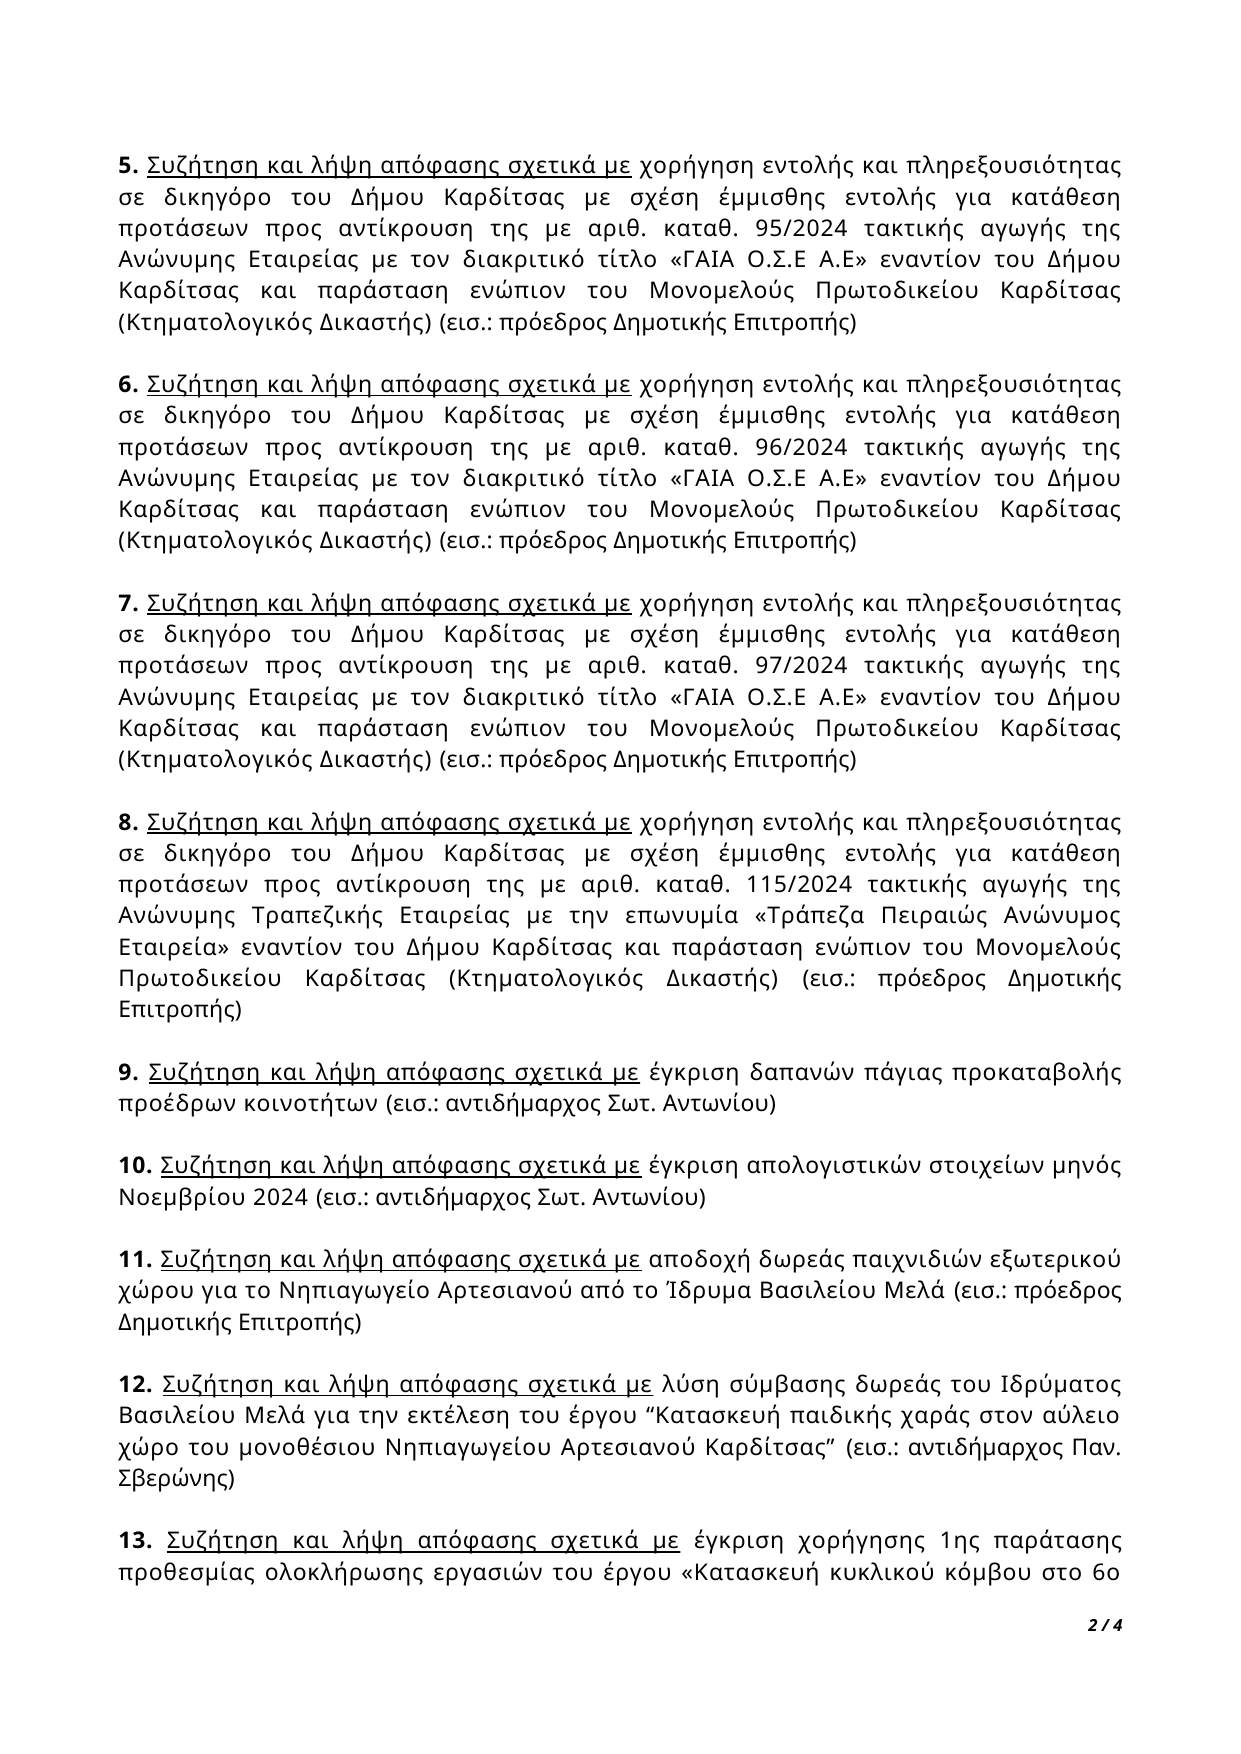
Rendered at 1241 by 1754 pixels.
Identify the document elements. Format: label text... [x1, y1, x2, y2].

list 9. Συζήτηση και λήψη απόφασης σχετικά με έγκριση δαπανών πάγιας προκαταβολής προέδρων κοινοτήτων (εισ.: αντιδήμαρχος Σωτ. Αντωνίου) [118, 1056, 1122, 1118]
list 10. Συζήτηση και λήψη απόφασης σχετικά με έγκριση απολογιστικών στοιχείων μηνός Νοεμβρίου 2024 (εισ.: αντιδήμαρχος Σωτ. Αντωνίου) [118, 1149, 1122, 1212]
list 6. Συζήτηση και λήψη απόφασης σχετικά με χορήγηση εντολής και πληρεξουσιότητας σε δικηγόρο του Δήμου Καρδίτσας με σχέση έμμισθης εντολής για κατάθεση προτάσεων προς αντίκρουση της με αριθ. καταθ. 96/2024 τακτικής αγωγής της Ανώνυμης Εταιρείας με τον διακριτικό τίτλο «ΓΑΙΑ Ο.Σ.Ε Α.Ε» εναντίον του Δήμου Καρδίτσας και παράσταση ενώπιον του Μονομελούς Πρωτοδικείου Καρδίτσας (Κτηματολογικός Δικαστής) (εισ.: πρόεδρος Δημοτικής Επιτροπής) [118, 368, 1122, 556]
list 13. Συζήτηση και λήψη απόφασης σχετικά με έγκριση χορήγησης 1ης παράτασης προθεσμίας ολοκλήρωσης εργασιών του έργου «Κατασκευή κυκλικού κόμβου στο 6ο [118, 1524, 1122, 1587]
list 11. Συζήτηση και λήψη απόφασης σχετικά με αποδοχή δωρεάς παιχνιδιών εξωτερικού χώρου για το Νηπιαγωγείο Αρτεσιανού από το Ίδρυμα Βασιλείου Μελά (εισ.: πρόεδρος Δημοτικής Επιτροπής) [118, 1243, 1122, 1337]
list 8. Συζήτηση και λήψη απόφασης σχετικά με χορήγηση εντολής και πληρεξουσιότητας σε δικηγόρο του Δήμου Καρδίτσας με σχέση έμμισθης εντολής για κατάθεση προτάσεων προς αντίκρουση της με αριθ. καταθ. 115/2024 τακτικής αγωγής της Ανώνυμης Τραπεζικής Εταιρείας με την επωνυμία «Τράπεζα Πειραιώς Ανώνυμος Εταιρεία» εναντίον του Δήμου Καρδίτσας και παράσταση ενώπιον του Μονομελούς Πρωτοδικείου Καρδίτσας (Κτηματολογικός Δικαστής) (εισ.: πρόεδρος Δημοτικής Επιτροπής) [118, 806, 1122, 1024]
list 12. Συζήτηση και λήψη απόφασης σχετικά με λύση σύμβασης δωρεάς του Ιδρύματος Βασιλείου Μελά για την εκτέλεση του έργου “Κατασκευή παιδικής χαράς στον αύλειο χώρο του μονοθέσιου Νηπιαγωγείου Αρτεσιανού Καρδίτσας” (εισ.: αντιδήμαρχος Παν. Σβερώνης) [118, 1368, 1122, 1493]
list 7. Συζήτηση και λήψη απόφασης σχετικά με χορήγηση εντολής και πληρεξουσιότητας σε δικηγόρο του Δήμου Καρδίτσας με σχέση έμμισθης εντολής για κατάθεση προτάσεων προς αντίκρουση της με αριθ. καταθ. 97/2024 τακτικής αγωγής της Ανώνυμης Εταιρείας με τον διακριτικό τίτλο «ΓΑΙΑ Ο.Σ.Ε Α.Ε» εναντίον του Δήμου Καρδίτσας και παράσταση ενώπιον του Μονομελούς Πρωτοδικείου Καρδίτσας (Κτηματολογικός Δικαστής) (εισ.: πρόεδρος Δημοτικής Επιτροπής) [118, 587, 1122, 774]
list 5. Συζήτηση και λήψη απόφασης σχετικά με χορήγηση εντολής και πληρεξουσιότητας σε δικηγόρο του Δήμου Καρδίτσας με σχέση έμμισθης εντολής για κατάθεση προτάσεων προς αντίκρουση της με αριθ. καταθ. 95/2024 τακτικής αγωγής της Ανώνυμης Εταιρείας με τον διακριτικό τίτλο «ΓΑΙΑ Ο.Σ.Ε Α.Ε» εναντίον του Δήμου Καρδίτσας και παράσταση ενώπιον του Μονομελούς Πρωτοδικείου Καρδίτσας (Κτηματολογικός Δικαστής) (εισ.: πρόεδρος Δημοτικής Επιτροπής) [118, 149, 1122, 337]
